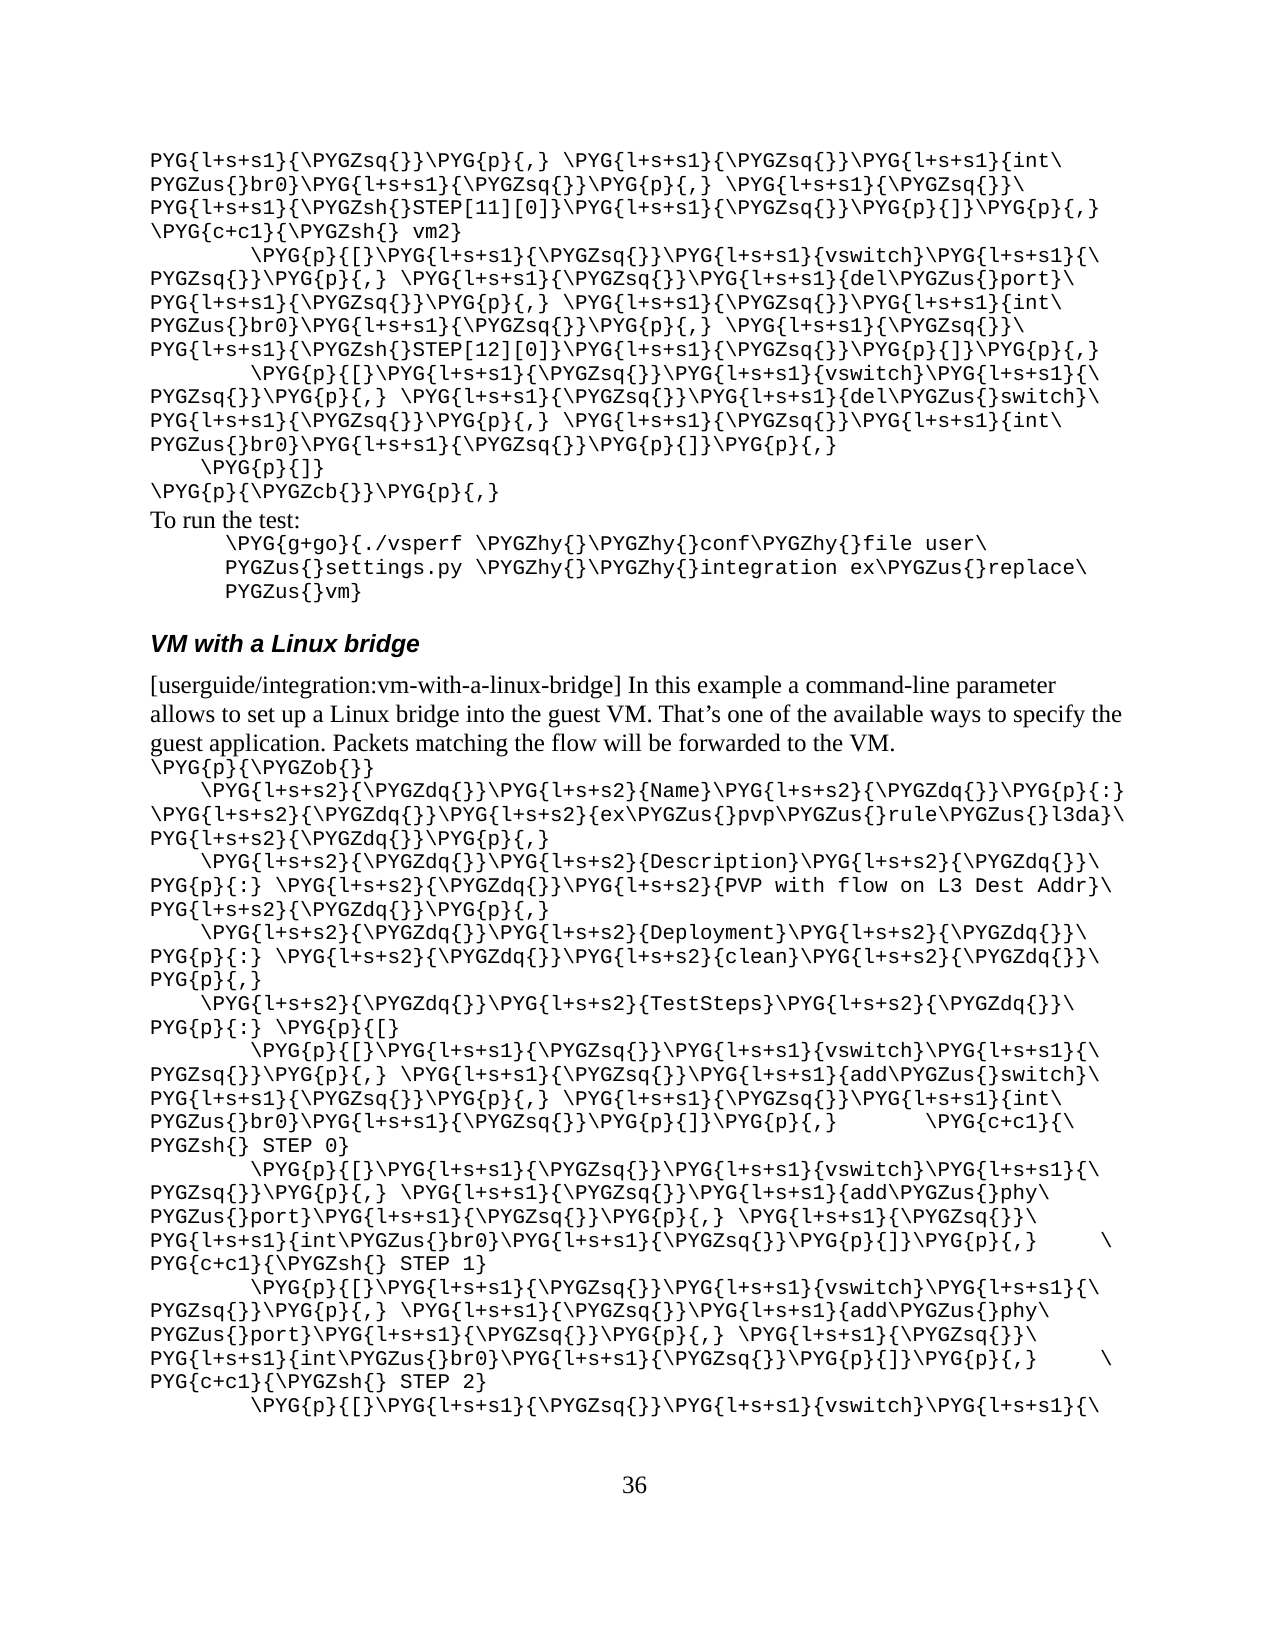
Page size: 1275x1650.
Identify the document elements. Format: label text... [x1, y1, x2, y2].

text \PYG{p}{[}\PYG{l+s+s1}{\PYGZsq{}}\PYG{l+s+s1}{vswitch}\PYG{l+s+s1}{\PYGZsq{}}\PYG{p}{,} \PYG{l+s+s1}{\PYGZsq{}}\PYG{l+s+s1}{del\PYGZus{}port}\PYG{l+s+s1}{\PYGZsq{}}\PYG{p}{,} \PYG{l+s+s1}{\PYGZsq{}}\PYG{l+s+s1}{int\PYGZus{}br0}\PYG{l+s+s1}{\PYGZsq{}}\PYG{p}{,} \PYG{l+s+s1}{\PYGZsq{}}\PYG{l+s+s1}{\PYGZsh{}STEP[12][0]}\PYG{l+s+s1}{\PYGZsq{}}\PYG{p}{]}\PYG{p}{,} [150, 244, 1125, 363]
text \PYG{l+s+s2}{\PYGZdq{}}\PYG{l+s+s2}{Name}\PYG{l+s+s2}{\PYGZdq{}}\PYG{p}{:} \PYG{l+s+s2}{\PYGZdq{}}\PYG{l+s+s2}{ex\PYGZus{}pvp\PYGZus{}rule\PYGZus{}l3da}\PYG{l+s+s2}{\PYGZdq{}}\PYG{p}{,} [150, 780, 1125, 851]
text \PYG{p}{[}\PYG{l+s+s1}{\PYGZsq{}}\PYG{l+s+s1}{vswitch}\PYG{l+s+s1}{\PYGZsq{}}\PYG{p}{,} \PYG{l+s+s1}{\PYGZsq{}}\PYG{l+s+s1}{add\PYGZus{}switch}\PYG{l+s+s1}{\PYGZsq{}}\PYG{p}{,} \PYG{l+s+s1}{\PYGZsq{}}\PYG{l+s+s1}{int\PYGZus{}br0}\PYG{l+s+s1}{\PYGZsq{}}\PYG{p}{]}\PYG{p}{,} \PYG{c+c1}{\PYGZsh{} STEP 0} [150, 1040, 1125, 1159]
subtitle VM with a Linux bridge [150, 629, 1125, 658]
text \PYG{p}{]} [150, 457, 1125, 481]
text \PYG{p}{[}\PYG{l+s+s1}{\PYGZsq{}}\PYG{l+s+s1}{vswitch}\PYG{l+s+s1}{\PYGZsq{}}\PYG{p}{,} \PYG{l+s+s1}{\PYGZsq{}}\PYG{l+s+s1}{add\PYGZus{}phy\PYGZus{}port}\PYG{l+s+s1}{\PYGZsq{}}\PYG{p}{,} \PYG{l+s+s1}{\PYGZsq{}}\PYG{l+s+s1}{int\PYGZus{}br0}\PYG{l+s+s1}{\PYGZsq{}}\PYG{p}{]}\PYG{p}{,} \PYG{c+c1}{\PYGZsh{} STEP 1} [150, 1159, 1125, 1277]
text \PYG{p}{[}\PYG{l+s+s1}{\PYGZsq{}}\PYG{l+s+s1}{vswitch}\PYG{l+s+s1}{\PYGZsq{}}\PYG{p}{,} \PYG{l+s+s1}{\PYGZsq{}}\PYG{l+s+s1}{add\PYGZus{}phy\PYGZus{}port}\PYG{l+s+s1}{\PYGZsq{}}\PYG{p}{,} \PYG{l+s+s1}{\PYGZsq{}}\PYG{l+s+s1}{int\PYGZus{}br0}\PYG{l+s+s1}{\PYGZsq{}}\PYG{p}{]}\PYG{p}{,} \PYG{c+c1}{\PYGZsh{} STEP 2} [150, 1277, 1125, 1395]
text \PYG{p}{\PYGZob{}} [150, 757, 1125, 780]
text \PYG{l+s+s2}{\PYGZdq{}}\PYG{l+s+s2}{Description}\PYG{l+s+s2}{\PYGZdq{}}\PYG{p}{:} \PYG{l+s+s2}{\PYGZdq{}}\PYG{l+s+s2}{PVP with flow on L3 Dest Addr}\PYG{l+s+s2}{\PYGZdq{}}\PYG{p}{,} [150, 851, 1125, 922]
text [userguide/integration:vm-with-a-linux-bridge] In this example a command-line parameter allows to set up a Linux bridge into the guest VM. That’s one of the available ways to specify the guest application. Packets matching the flow will be forwarded to the VM. [150, 670, 1125, 757]
text \PYG{p}{[}\PYG{l+s+s1}{\PYGZsq{}}\PYG{l+s+s1}{vswitch}\PYG{l+s+s1}{\ [150, 1395, 1125, 1419]
text PYG{l+s+s1}{\PYGZsq{}}\PYG{p}{,} \PYG{l+s+s1}{\PYGZsq{}}\PYG{l+s+s1}{int\PYGZus{}br0}\PYG{l+s+s1}{\PYGZsq{}}\PYG{p}{,} \PYG{l+s+s1}{\PYGZsq{}}\PYG{l+s+s1}{\PYGZsh{}STEP[11][0]}\PYG{l+s+s1}{\PYGZsq{}}\PYG{p}{]}\PYG{p}{,} \PYG{c+c1}{\PYGZsh{} vm2} [150, 150, 1125, 244]
text \PYG{l+s+s2}{\PYGZdq{}}\PYG{l+s+s2}{Deployment}\PYG{l+s+s2}{\PYGZdq{}}\PYG{p}{:} \PYG{l+s+s2}{\PYGZdq{}}\PYG{l+s+s2}{clean}\PYG{l+s+s2}{\PYGZdq{}}\PYG{p}{,} [150, 922, 1125, 993]
text \PYG{l+s+s2}{\PYGZdq{}}\PYG{l+s+s2}{TestSteps}\PYG{l+s+s2}{\PYGZdq{}}\PYG{p}{:} \PYG{p}{[} [150, 993, 1125, 1040]
text To run the test: [150, 505, 1125, 533]
text \PYG{p}{[}\PYG{l+s+s1}{\PYGZsq{}}\PYG{l+s+s1}{vswitch}\PYG{l+s+s1}{\PYGZsq{}}\PYG{p}{,} \PYG{l+s+s1}{\PYGZsq{}}\PYG{l+s+s1}{del\PYGZus{}switch}\PYG{l+s+s1}{\PYGZsq{}}\PYG{p}{,} \PYG{l+s+s1}{\PYGZsq{}}\PYG{l+s+s1}{int\PYGZus{}br0}\PYG{l+s+s1}{\PYGZsq{}}\PYG{p}{]}\PYG{p}{,} [150, 363, 1125, 457]
text \PYG{p}{\PYGZcb{}}\PYG{p}{,} [150, 481, 1125, 505]
text \PYG{g+go}{./vsperf \PYGZhy{}\PYGZhy{}conf\PYGZhy{}file user\PYGZus{}settings.py \PYGZhy{}\PYGZhy{}integration ex\PYGZus{}replace\PYGZus{}vm} [225, 533, 1125, 604]
